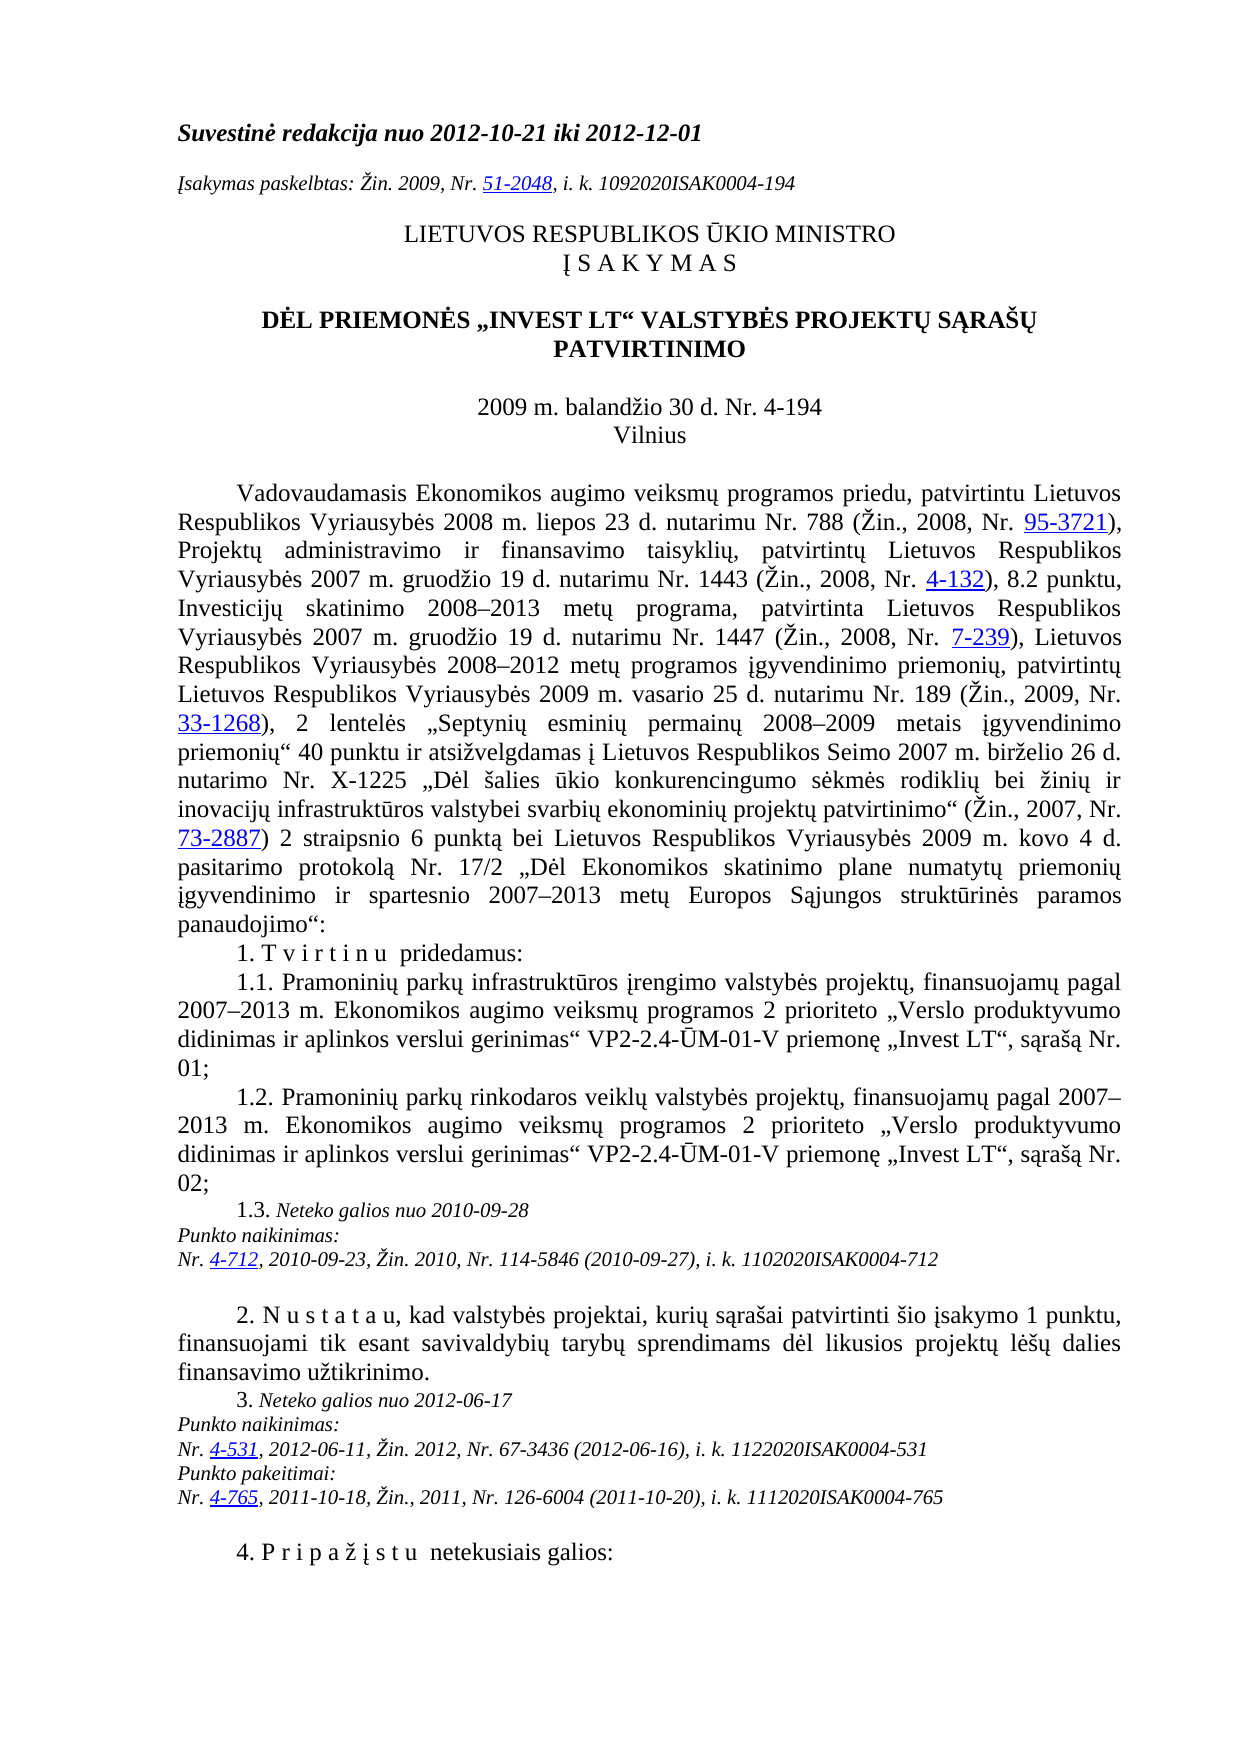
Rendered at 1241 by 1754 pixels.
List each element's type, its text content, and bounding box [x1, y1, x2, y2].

text Nr. 4-712, 2010-09-23, Žin. 2010, Nr. 114-5846 (2010-09-27), i. k. 1102020ISAK0004-712 [177, 1247, 1122, 1271]
text Nr. 4-531, 2012-06-11, Žin. 2012, Nr. 67-3436 (2012-06-16), i. k. 1122020ISAK0004-531 [177, 1436, 1122, 1461]
text LIETUVOS RESPUBLIKOS ŪKIO MINISTRO [177, 219, 1122, 248]
text DĖL PRIEMONĖS „INVEST LT“ VALSTYBĖS PROJEKTŲ SĄRAŠŲ PATVIRTINIMO [177, 305, 1122, 363]
text Nr. 4-765, 2011-10-18, Žin., 2011, Nr. 126-6004 (2011-10-20), i. k. 1112020ISAK0004-765 [177, 1484, 1122, 1509]
text 3. Neteko galios nuo 2012-06-17 [177, 1386, 1122, 1412]
text Vilnius [177, 420, 1122, 449]
text 4. Pripažįstu netekusiais galios: [177, 1537, 1122, 1566]
text 1.1. Pramoninių parkų infrastruktūros įrengimo valstybės projektų, finansuojamų pagal 2007–2013 m. Ekonomikos augimo veiksmų programos 2 prioriteto „Verslo produktyvumo didinimas ir aplinkos verslui gerinimas“ VP2-2.4-ŪM-01-V priemonę „Invest LT“, sąrašą Nr. 01; [177, 967, 1122, 1082]
text Suvestinė redakcija nuo 2012-10-21 iki 2012-12-01 [177, 118, 1122, 147]
text Punkto naikinimas: [177, 1223, 1122, 1247]
text 1. Tvirtinu pridedamus: [177, 938, 1122, 967]
text Punkto pakeitimai: [177, 1461, 1122, 1484]
text Punkto naikinimas: [177, 1412, 1122, 1436]
text 2. Nustatau, kad valstybės projektai, kurių sąrašai patvirtinti šio įsakymo 1 punktu, finansuojami tik esant savivaldybių tarybų sprendimams dėl likusios projektų lėšų dalies finansavimo užtikrinimo. [177, 1300, 1122, 1386]
text Vadovaudamasis Ekonomikos augimo veiksmų programos priedu, patvirtintu Lietuvos Respublikos Vyriausybės 2008 m. liepos 23 d. nutarimu Nr. 788 (Žin., 2008, Nr. 95-3721), Projektų administravimo ir finansavimo taisyklių, patvirtintų Lietuvos Respublikos Vyriausybės 2007 m. gruodžio 19 d. nutarimu Nr. 1443 (Žin., 2008, Nr. 4-132), 8.2 punktu, Investicijų skatinimo 2008–2013 metų programa, patvirtinta Lietuvos Respublikos Vyriausybės 2007 m. gruodžio 19 d. nutarimu Nr. 1447 (Žin., 2008, Nr. 7-239), Lietuvos Respublikos Vyriausybės 2008–2012 metų programos įgyvendinimo priemonių, patvirtintų Lietuvos Respublikos Vyriausybės 2009 m. vasario 25 d. nutarimu Nr. 189 (Žin., 2009, Nr. 33-1268), 2 lentelės „Septynių esminių permainų 2008–2009 metais įgyvendinimo priemonių“ 40 punktu ir atsižvelgdamas į Lietuvos Respublikos Seimo 2007 m. birželio 26 d. nutarimo Nr. X-1225 „Dėl šalies ūkio konkurencingumo sėkmės rodiklių bei žinių ir inovacijų infrastruktūros valstybei svarbių ekonominių projektų patvirtinimo“ (Žin., 2007, Nr. 73-2887) 2 straipsnio 6 punktą bei Lietuvos Respublikos Vyriausybės 2009 m. kovo 4 d. pasitarimo protokolą Nr. 17/2 „Dėl Ekonomikos skatinimo plane numatytų priemonių įgyvendinimo ir spartesnio 2007–2013 metų Europos Sąjungos struktūrinės paramos panaudojimo“: [177, 478, 1122, 938]
text Įsakymas paskelbtas: Žin. 2009, Nr. 51-2048, i. k. 1092020ISAK0004-194 [177, 171, 1122, 195]
text ĮSAKYMAS [177, 248, 1122, 277]
text 2009 m. balandžio 30 d. Nr. 4-194 [177, 392, 1122, 420]
text 1.3. Neteko galios nuo 2010-09-28 [177, 1197, 1122, 1223]
text 1.2. Pramoninių parkų rinkodaros veiklų valstybės projektų, finansuojamų pagal 2007–2013 m. Ekonomikos augimo veiksmų programos 2 prioriteto „Verslo produktyvumo didinimas ir aplinkos verslui gerinimas“ VP2-2.4-ŪM-01-V priemonę „Invest LT“, sąrašą Nr. 02; [177, 1082, 1122, 1197]
